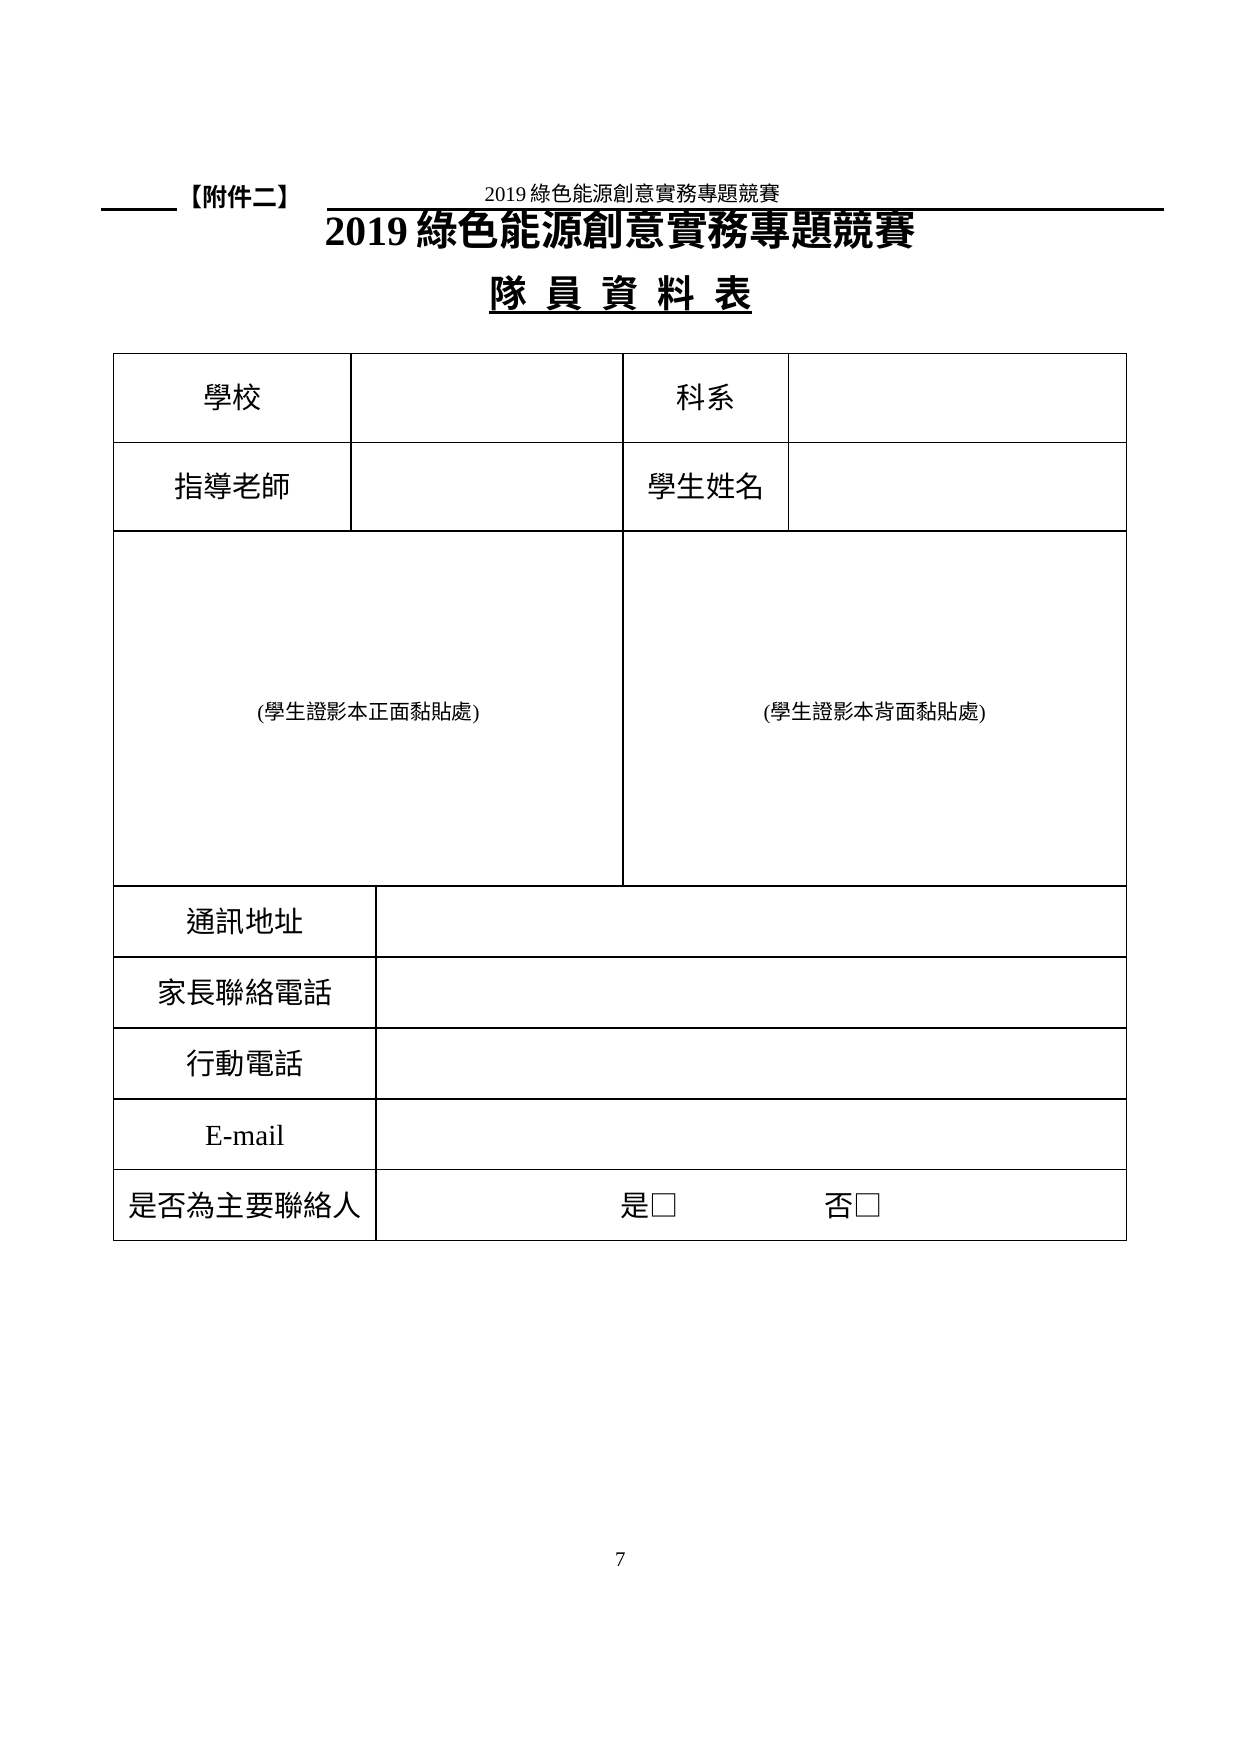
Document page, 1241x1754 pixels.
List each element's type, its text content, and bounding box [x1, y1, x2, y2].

table_cell 通訊地址 [114, 887, 375, 956]
table_cell 是□ 否□ [377, 1170, 1126, 1239]
table_cell [377, 1029, 1126, 1098]
table_cell 行動電話 [114, 1029, 375, 1098]
table_cell 是否為主要聯絡人 [114, 1170, 375, 1239]
table_cell [377, 1100, 1126, 1169]
table_header 學校 [114, 354, 350, 441]
table_cell 家長聯絡電話 [114, 958, 375, 1027]
table_header [789, 354, 1126, 441]
table_cell 指導老師 [114, 443, 350, 530]
text 2019綠色能源創意實務專題競賽 [177, 214, 1063, 253]
table_header 科系 [624, 354, 788, 441]
text 【附件二】 [177, 178, 327, 214]
table_cell (學生證影本正面黏貼處) [114, 532, 622, 885]
table_cell [377, 958, 1126, 1027]
table_cell 學生姓名 [624, 443, 788, 530]
table_cell [789, 443, 1126, 530]
table_cell [352, 443, 622, 530]
table_cell E-mail [114, 1100, 375, 1169]
text 隊 員 資 料 表 [177, 278, 1063, 315]
table_cell [377, 887, 1126, 956]
table_header [352, 354, 622, 441]
table_cell (學生證影本背面黏貼處) [624, 532, 1126, 885]
